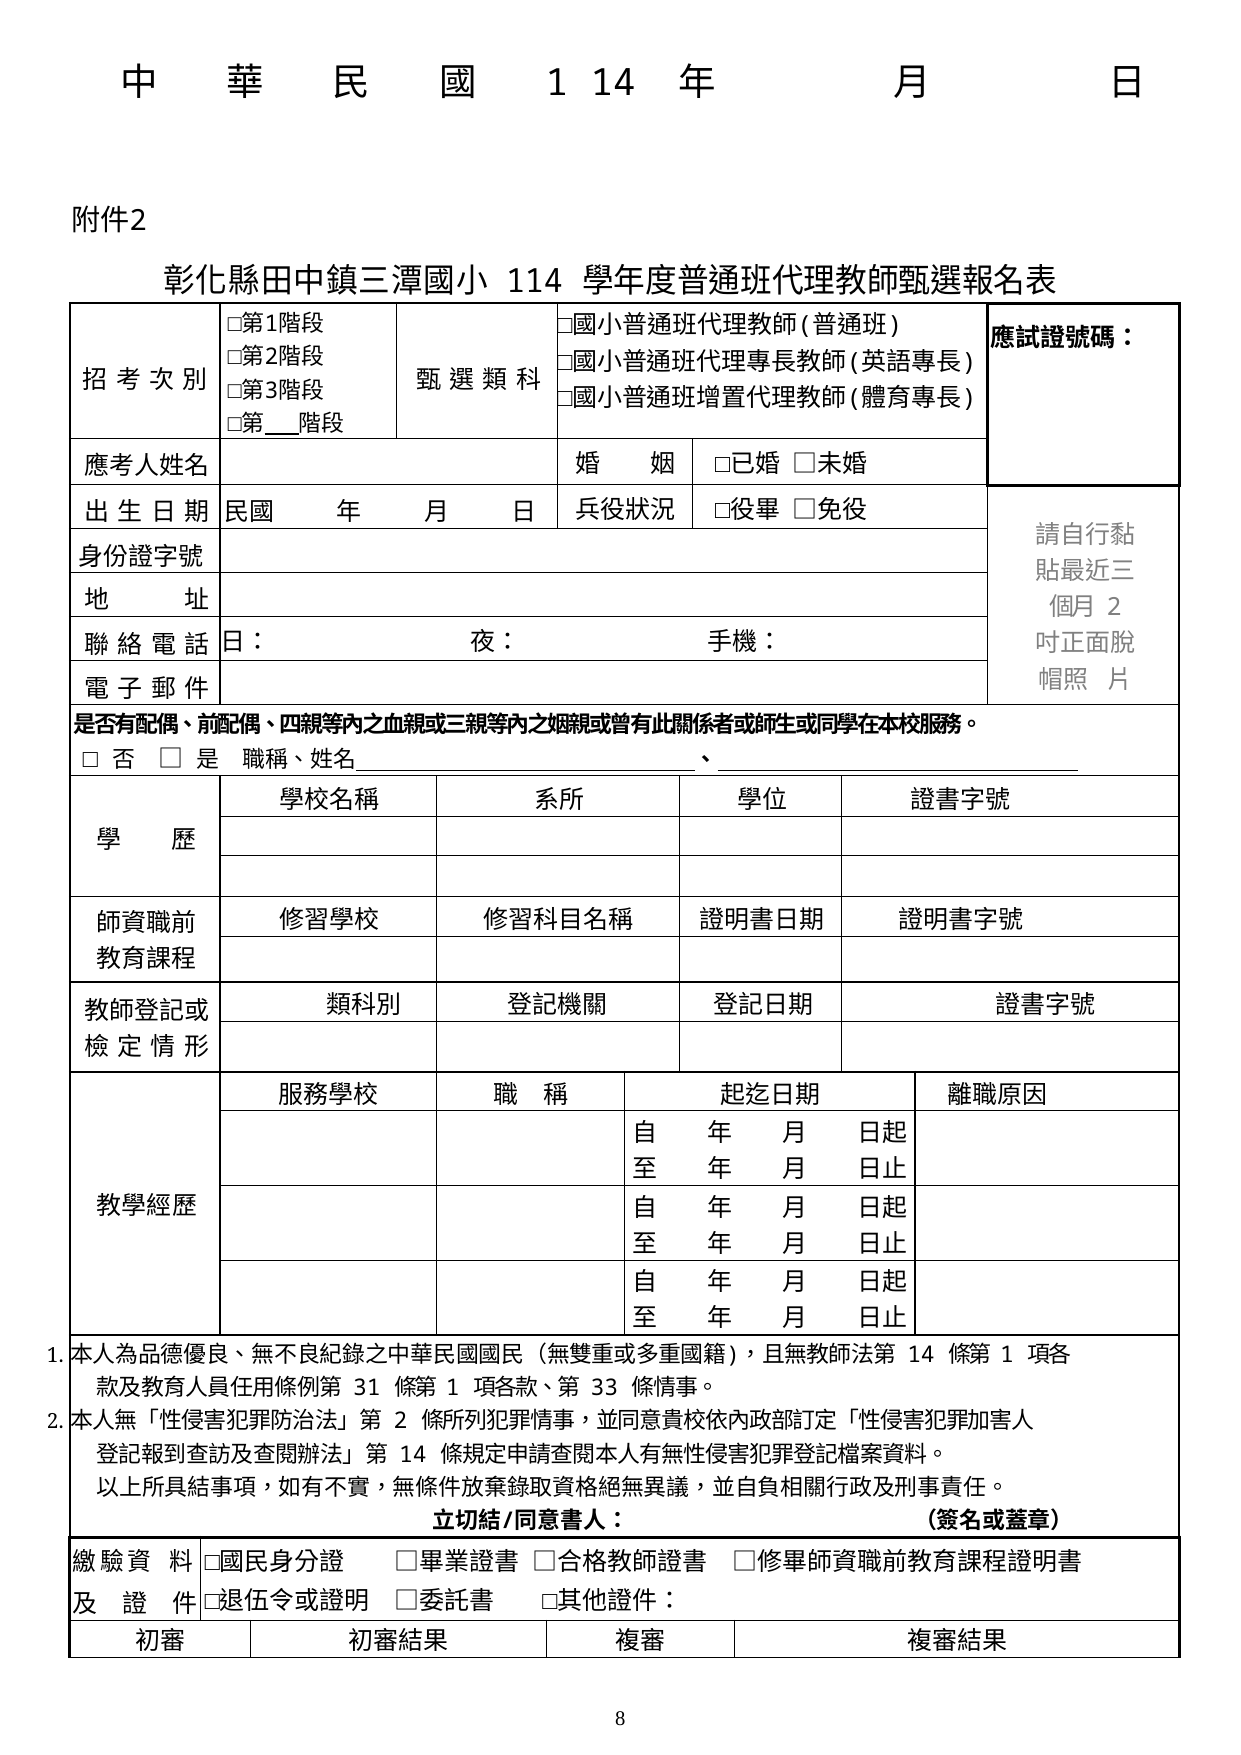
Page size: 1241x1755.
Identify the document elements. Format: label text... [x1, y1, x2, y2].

table_cell [221, 1111, 436, 1185]
table_cell 請自行黏貼最近三個月 2 吋正面脫帽照 片 [988, 487, 1178, 704]
table_cell [916, 1261, 1178, 1334]
table_cell [680, 1022, 841, 1071]
table_cell 自 年 月 日起 至 年 月 日止 [625, 1186, 914, 1259]
table_cell [842, 856, 1178, 896]
table_cell [916, 1111, 1178, 1185]
table_header 招考次別 [71, 304, 219, 438]
table_cell [437, 1261, 624, 1334]
table_cell [221, 661, 987, 704]
text 中 華 民 國 1 14 年 月 日 [120, 52, 1241, 107]
table_cell [437, 817, 679, 855]
table_header 甄選類科 [397, 304, 557, 438]
table_cell 地址 [71, 573, 219, 616]
table_cell [842, 1022, 1178, 1071]
table_cell [437, 937, 679, 981]
table_cell 證明書日期 [680, 897, 841, 936]
table_cell [437, 1186, 624, 1259]
table_cell □役畢 □免役 [693, 485, 987, 528]
table_header □國小普通班代理教師(普通班) □國小普通班代理專長教師(英語專長) □國小普通班增置代理教師(體育專長) [558, 304, 986, 438]
table_cell [221, 1022, 436, 1071]
table_cell 證明書字號 [842, 897, 1178, 936]
table_cell [680, 856, 841, 896]
table_cell 類科別 [221, 983, 436, 1021]
table_cell 繳驗資 料 及 證 件 [71, 1539, 200, 1619]
table_cell 服務學校 [221, 1073, 436, 1110]
table_cell 登記機關 [437, 983, 679, 1021]
table_cell 學校名稱 [221, 776, 436, 816]
table_cell 民國 年 月 日 [221, 485, 557, 528]
table_cell 起迄日期 [625, 1073, 914, 1110]
table_cell [680, 937, 841, 981]
table_cell [680, 817, 841, 855]
table_cell [221, 1261, 436, 1334]
table_cell 複審 [547, 1621, 734, 1657]
table_cell 婚姻 [558, 439, 692, 484]
table_cell [916, 1186, 1178, 1259]
table_cell 本人為品德優良、無不良紀錄之中華民國國民（無雙重或多重國籍)，且無教師法第 14 條第 1 項各 款及教育人員任用條例第 31 條第 1 項各款、第 33 條情事。 本人無「性侵害犯罪防治法」第 2 條所列犯罪情事，並同意貴校依內政部訂定「性侵害犯罪加害人 登記報到查訪及查閱辦法」第 14 條規定申請查閱本人有無性侵害犯罪登記檔案資料。 以上所具結事項，如有不實，無條件放棄錄取資格絕無異議，並自負相關行政及刑事責任。 立切結/同意書人： （簽名或蓋章） [71, 1336, 1178, 1536]
table_cell 初審結果 [251, 1621, 546, 1657]
table_cell [221, 1186, 436, 1259]
table_cell □ 否 □ 是 職稱、姓名 、 [71, 739, 1178, 775]
table_cell 應考人姓名 [71, 439, 219, 484]
table_cell 職 稱 [437, 1073, 624, 1110]
table_cell 登記日期 [680, 983, 841, 1021]
table_header 應試證號碼： [989, 305, 1178, 438]
table_cell 聯絡電話 [71, 617, 219, 660]
text 附件2 [71, 196, 1241, 239]
table_cell 出生日期 [71, 485, 219, 528]
table_cell 證書字號 [842, 983, 1178, 1021]
table_cell [221, 856, 436, 896]
table_cell 日： 夜： 手機： [221, 617, 987, 660]
subtitle 彰化縣田中鎮三潭國小 114 學年度普通班代理教師甄選報名表 [71, 253, 1149, 302]
table_cell [437, 1111, 624, 1185]
table_cell 教師登記或 檢定情形 [71, 983, 219, 1071]
table_cell 教學經歷 [71, 1073, 219, 1334]
table_cell [437, 1022, 679, 1071]
table_header □第1階段 □第2階段 □第3階段 □第 階段 [221, 304, 396, 438]
table_cell 是否有配偶、前配偶、四親等內之血親或三親等內之姻親或曾有此關係者或師生或同學在本校服務。 [71, 705, 1178, 739]
table_cell 初審 [71, 1621, 250, 1657]
table_cell 離職原因 [916, 1073, 1178, 1110]
table_cell 證書字號 [842, 776, 1178, 816]
table_cell 學 歷 [71, 776, 219, 896]
table_cell 自 年 月 日起 至 年 月 日止 [625, 1111, 914, 1185]
table_cell [989, 438, 1178, 484]
table_cell □已婚 □未婚 [693, 439, 986, 484]
table_cell [842, 817, 1178, 855]
table_cell 師資職前 教育課程 [71, 897, 219, 981]
table_cell 兵役狀況 [558, 485, 692, 528]
table_cell [221, 439, 557, 484]
table_cell □國民身分證 □畢業證書 □合格教師證書 □修畢師資職前教育課程證明書 □退伍令或證明 □委託書 □其他證件： [201, 1539, 1178, 1619]
table_cell 修習學校 [221, 897, 436, 936]
table_cell [221, 817, 436, 855]
table_cell 學位 [680, 776, 841, 816]
table_cell 複審結果 [735, 1621, 1178, 1657]
table_cell [437, 856, 679, 896]
table_cell 電子郵件 [71, 661, 219, 704]
table_cell 系所 [437, 776, 679, 816]
table_cell [221, 529, 987, 572]
table_cell [842, 937, 1178, 981]
table_cell 身份證字號 [71, 529, 219, 572]
table_cell 修習科目名稱 [437, 897, 679, 936]
table_cell [221, 573, 987, 616]
table_cell [221, 937, 436, 981]
table_cell 自 年 月 日起 至 年 月 日止 [625, 1261, 914, 1334]
